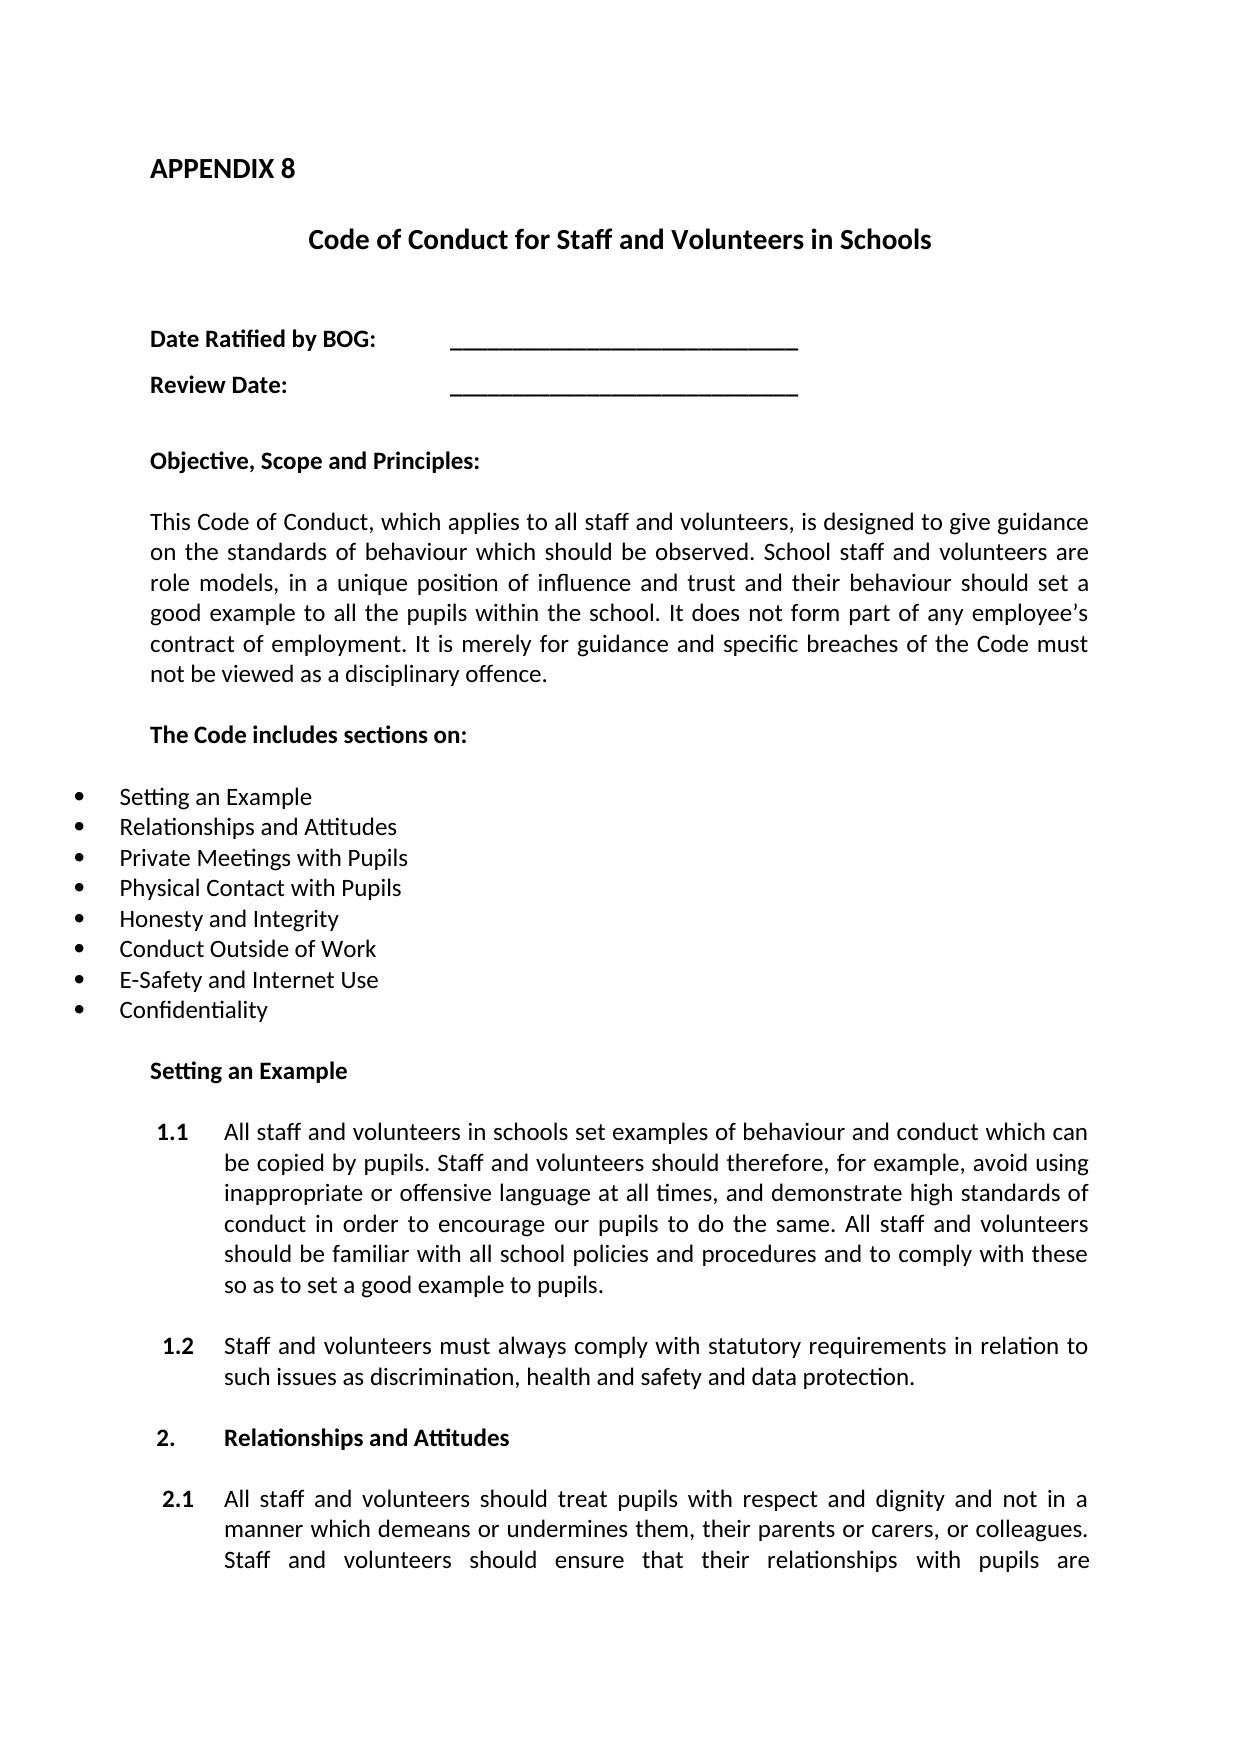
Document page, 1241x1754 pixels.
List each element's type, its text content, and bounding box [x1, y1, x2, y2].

list All staff and volunteers in schools set examples of behaviour and conduct which can be copied by pupils. Staff and volunteers should therefore, for example, avoid using inappropriate or offensive language at all times, and demonstrate high standards of conduct in order to encourage our pupils to do the same. All staff and volunteers should be familiar with all school policies and procedures and to comply with these so as to set a good example to pupils. [156, 1116, 1090, 1299]
list E-Safety and Internet Use [75, 964, 1090, 994]
list Honesty and Integrity [75, 903, 1090, 933]
text The Code includes sections on: [150, 720, 1090, 750]
list Conduct Outside of Work [75, 933, 1090, 964]
text APPENDIX 8 [150, 150, 1090, 186]
text Code of Conduct for Staff and Volunteers in Schools [150, 221, 1090, 257]
list Setting an Example [75, 781, 1090, 811]
text Objective, Scope and Principles: [150, 445, 1090, 476]
text Review Date: ____________________________ [150, 369, 1090, 399]
list Physical Contact with Pupils [75, 872, 1090, 903]
text Date Ratified by BOG: ____________________________ [150, 323, 1090, 353]
text 1.2 Staff and volunteers must always comply with statutory requirements in relation to such issues as discrimination, health and safety and data protection. [156, 1330, 1090, 1391]
list Confidentiality [75, 994, 1090, 1025]
list Private Meetings with Pupils [75, 842, 1090, 872]
text Setting an Example [150, 1055, 1090, 1086]
text 2.1 All staff and volunteers should treat pupils with respect and dignity and not in a manner which demeans or undermines them, their parents or carers, or colleagues. Staff and volunteers should ensure that their relationships with pupils are [156, 1483, 1090, 1574]
list Relationships and Attitudes [75, 811, 1090, 842]
text 2. Relationships and Attitudes [156, 1422, 1090, 1452]
text This Code of Conduct, which applies to all staff and volunteers, is designed to give guidance on the standards of behaviour which should be observed. School staff and volunteers are role models, in a unique position of influence and trust and their behaviour should set a good example to all the pupils within the school. It does not form part of any employee’s contract of employment. It is merely for guidance and specific breaches of the Code must not be viewed as a disciplinary offence. [150, 506, 1090, 689]
